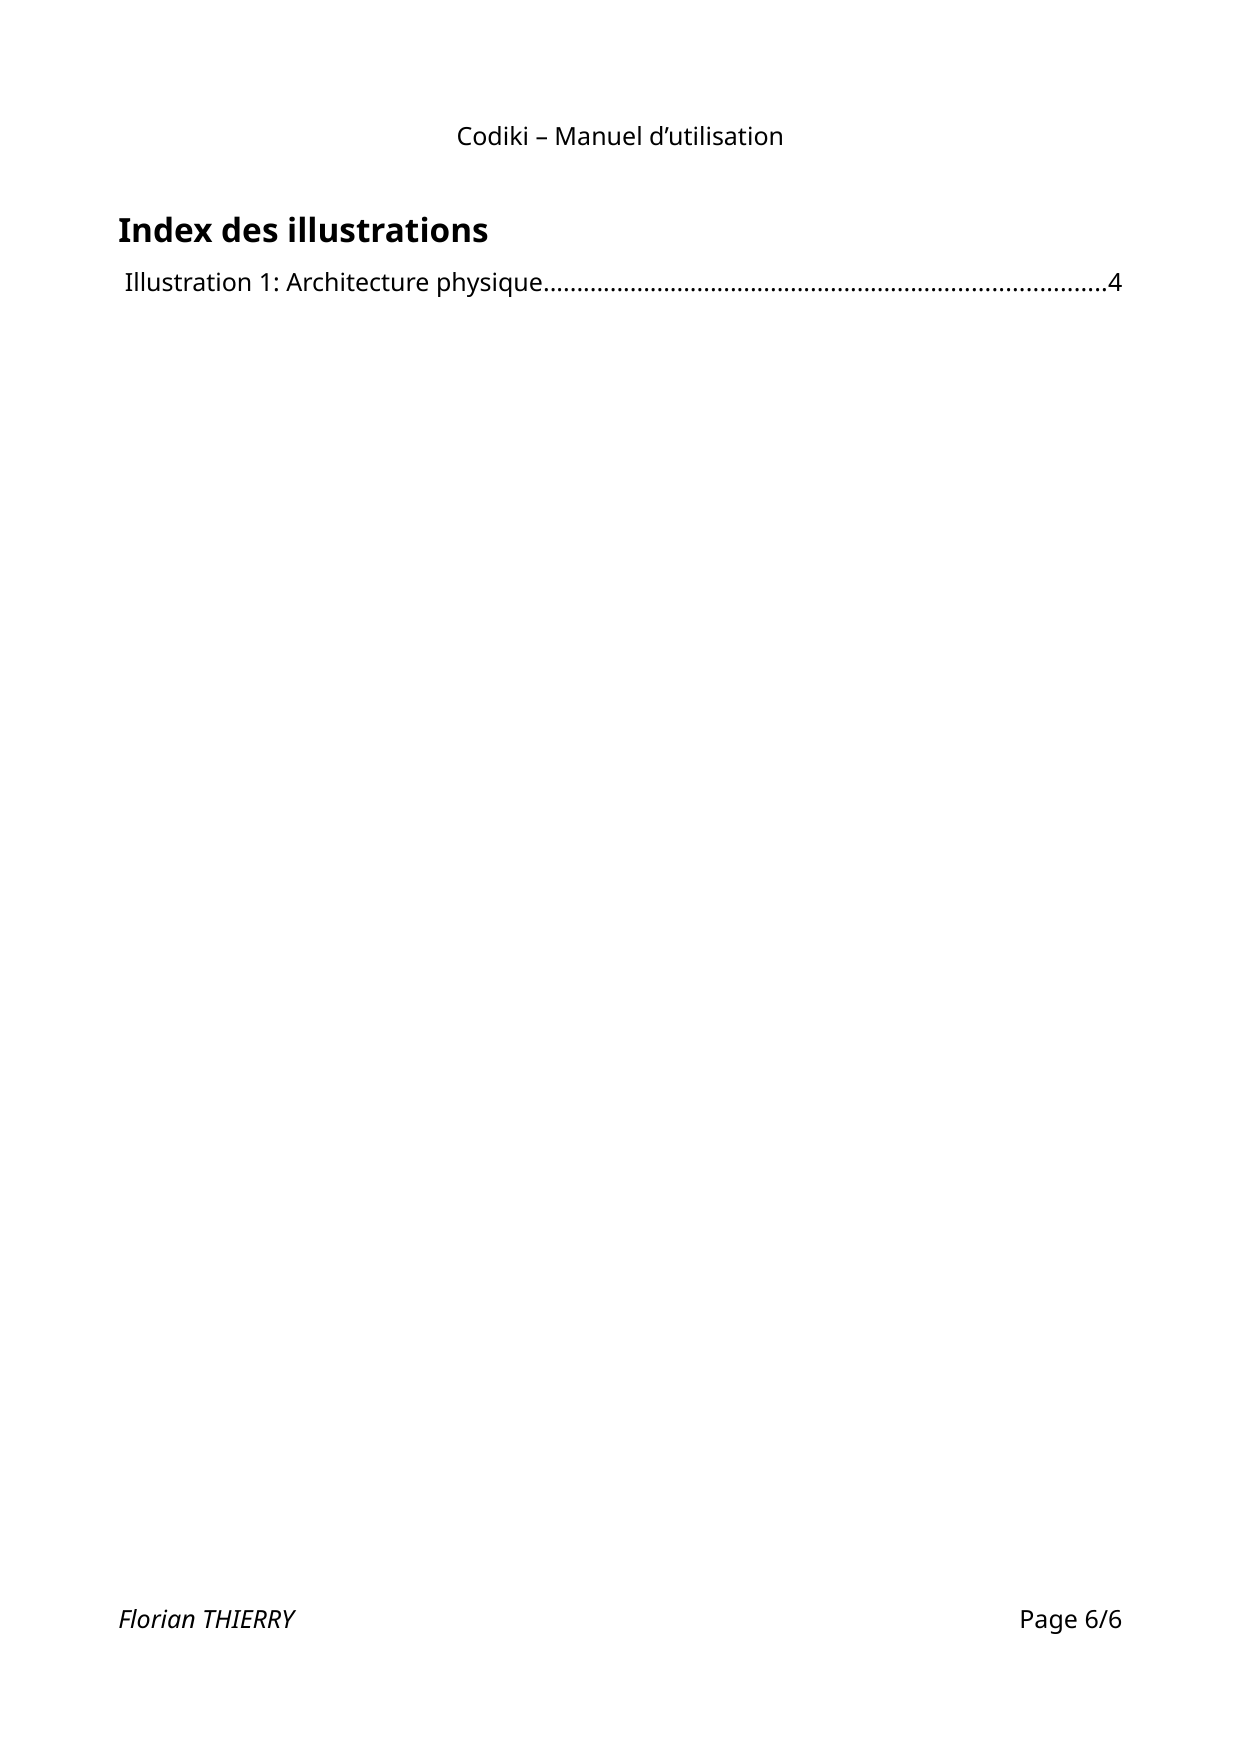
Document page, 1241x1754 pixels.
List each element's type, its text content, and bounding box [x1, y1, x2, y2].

subtitle Index des illustrations [118, 207, 1122, 252]
text Illustration 1: Architecture physique 4 [118, 264, 1122, 299]
